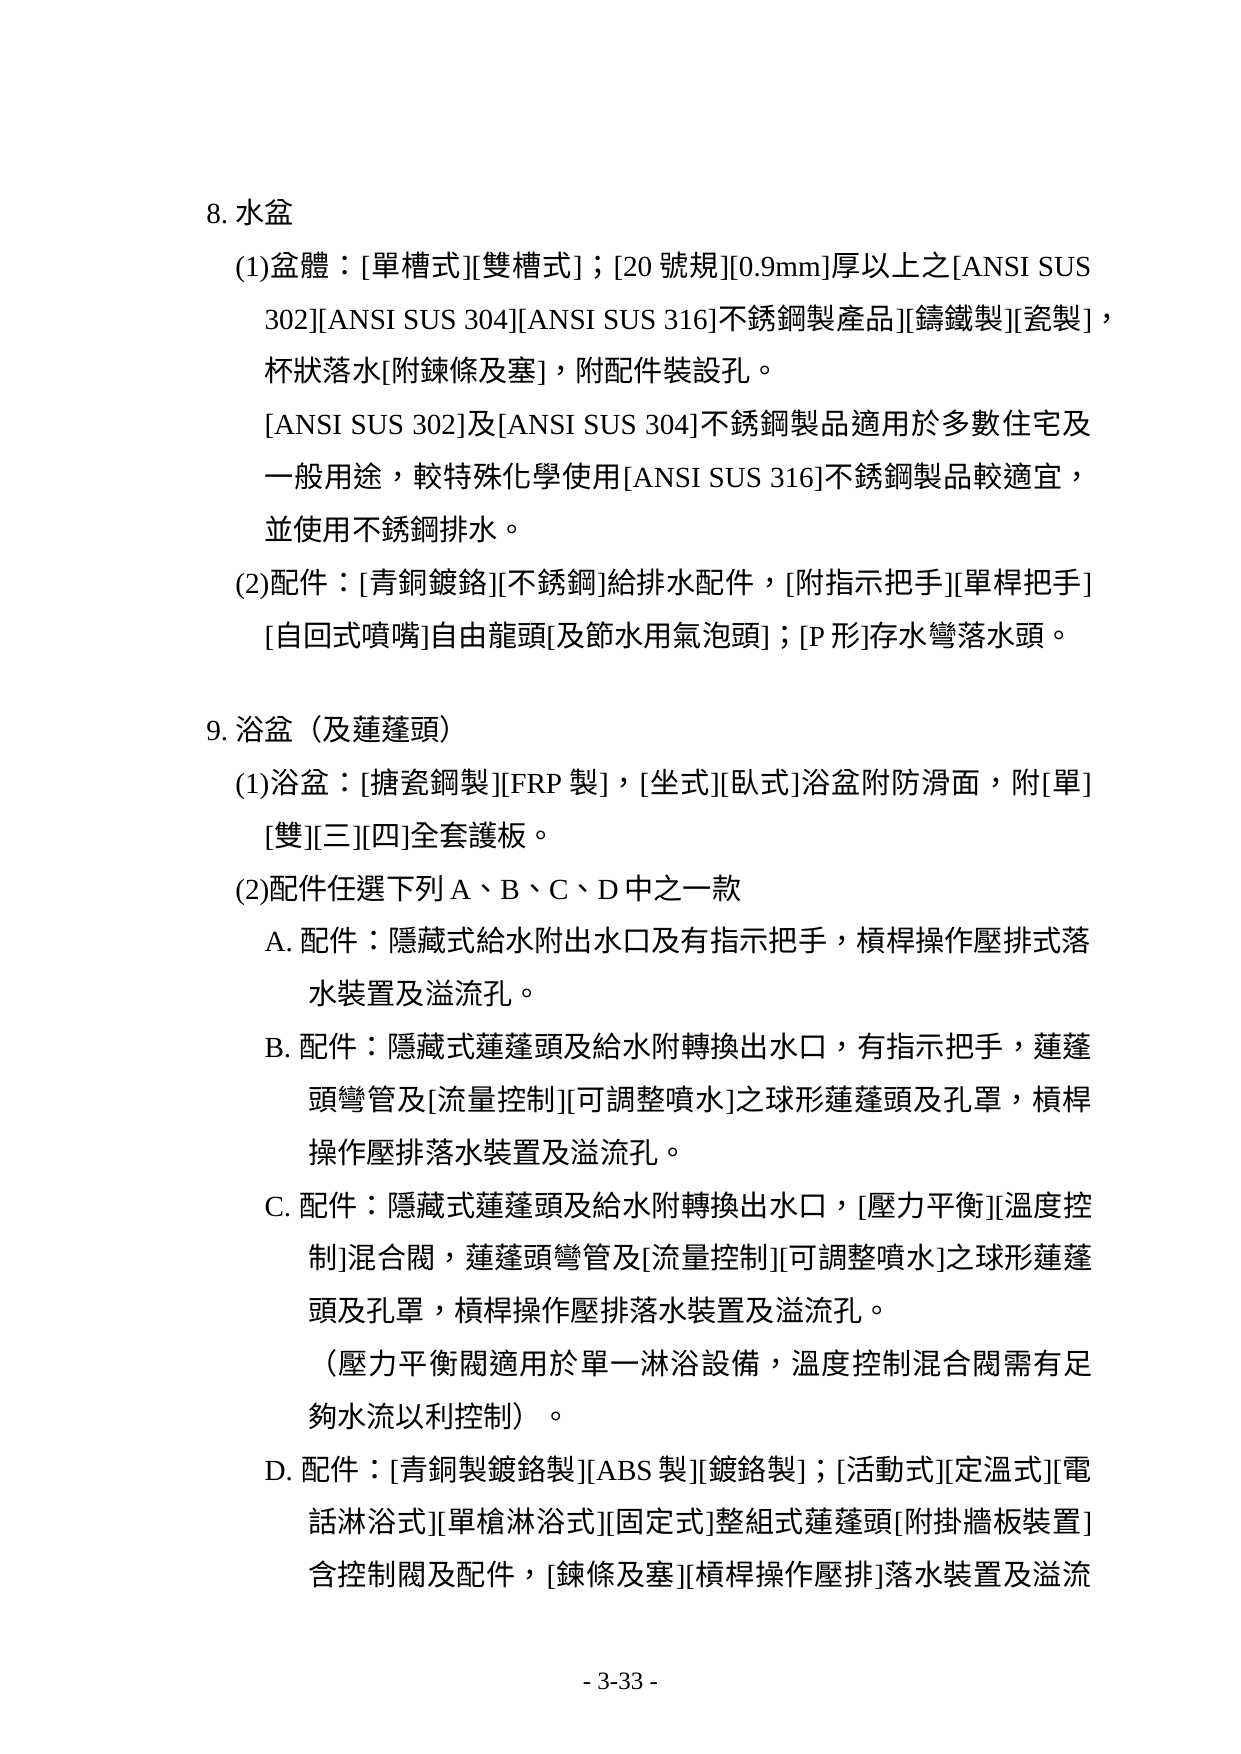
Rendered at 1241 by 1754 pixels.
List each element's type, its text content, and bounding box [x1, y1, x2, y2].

text D. 配件：[青銅製鍍鉻製][ABS製][鍍鉻製]；[活動式][定溫式][電話淋浴式][單槍淋浴式][固定式]整組式蓮蓬頭[附掛牆板裝置]含控制閥及配件，[鍊條及塞][槓桿操作壓排]落水裝置及溢流 [264, 1446, 1092, 1594]
text B. 配件：隱藏式蓮蓬頭及給水附轉換出水口，有指示把手，蓮蓬頭彎管及[流量控制][可調整噴水]之球形蓮蓬頭及孔罩，槓桿操作壓排落水裝置及溢流孔。 [264, 1024, 1092, 1172]
text (1)浴盆：[搪瓷鋼製][FRP製]，[坐式][臥式]浴盆附防滑面，附[單][雙][三][四]全套護板。 [235, 759, 1092, 855]
text 9. 浴盆（及蓮蓬頭） [206, 707, 1092, 749]
text （壓力平衡閥適用於單一淋浴設備，溫度控制混合閥需有足夠水流以利控制）。 [308, 1341, 1092, 1436]
text (1)盆體：[單槽式][雙槽式]；[20號規][0.9mm]厚以上之[ANSI SUS 302][ANSI SUS 304][ANSI SUS 316]不銹鋼製產品][鑄鐵製][瓷製]，杯狀落水[附鍊條及塞]，附配件裝設孔。 [235, 242, 1092, 390]
text A. 配件：隱藏式給水附出水口及有指示把手，槓桿操作壓排式落水裝置及溢流孔。 [264, 918, 1092, 1013]
text (2)配件：[青銅鍍鉻][不銹鋼]給排水配件，[附指示把手][單桿把手][自回式噴嘴]自由龍頭[及節水用氣泡頭]；[P形]存水彎落水頭。 [235, 559, 1092, 654]
text [ANSI SUS 302]及[ANSI SUS 304]不銹鋼製品適用於多數住宅及一般用途，較特殊化學使用[ANSI SUS 316]不銹鋼製品較適宜，並使用不銹鋼排水。 [264, 401, 1092, 549]
text (2)配件任選下列A、B、C、D中之一款 [235, 865, 1092, 907]
text 8. 水盆 [206, 189, 1092, 232]
text C. 配件：隱藏式蓮蓬頭及給水附轉換出水口，[壓力平衡][溫度控制]混合閥，蓮蓬頭彎管及[流量控制][可調整噴水]之球形蓮蓬頭及孔罩，槓桿操作壓排落水裝置及溢流孔。 [264, 1182, 1092, 1330]
